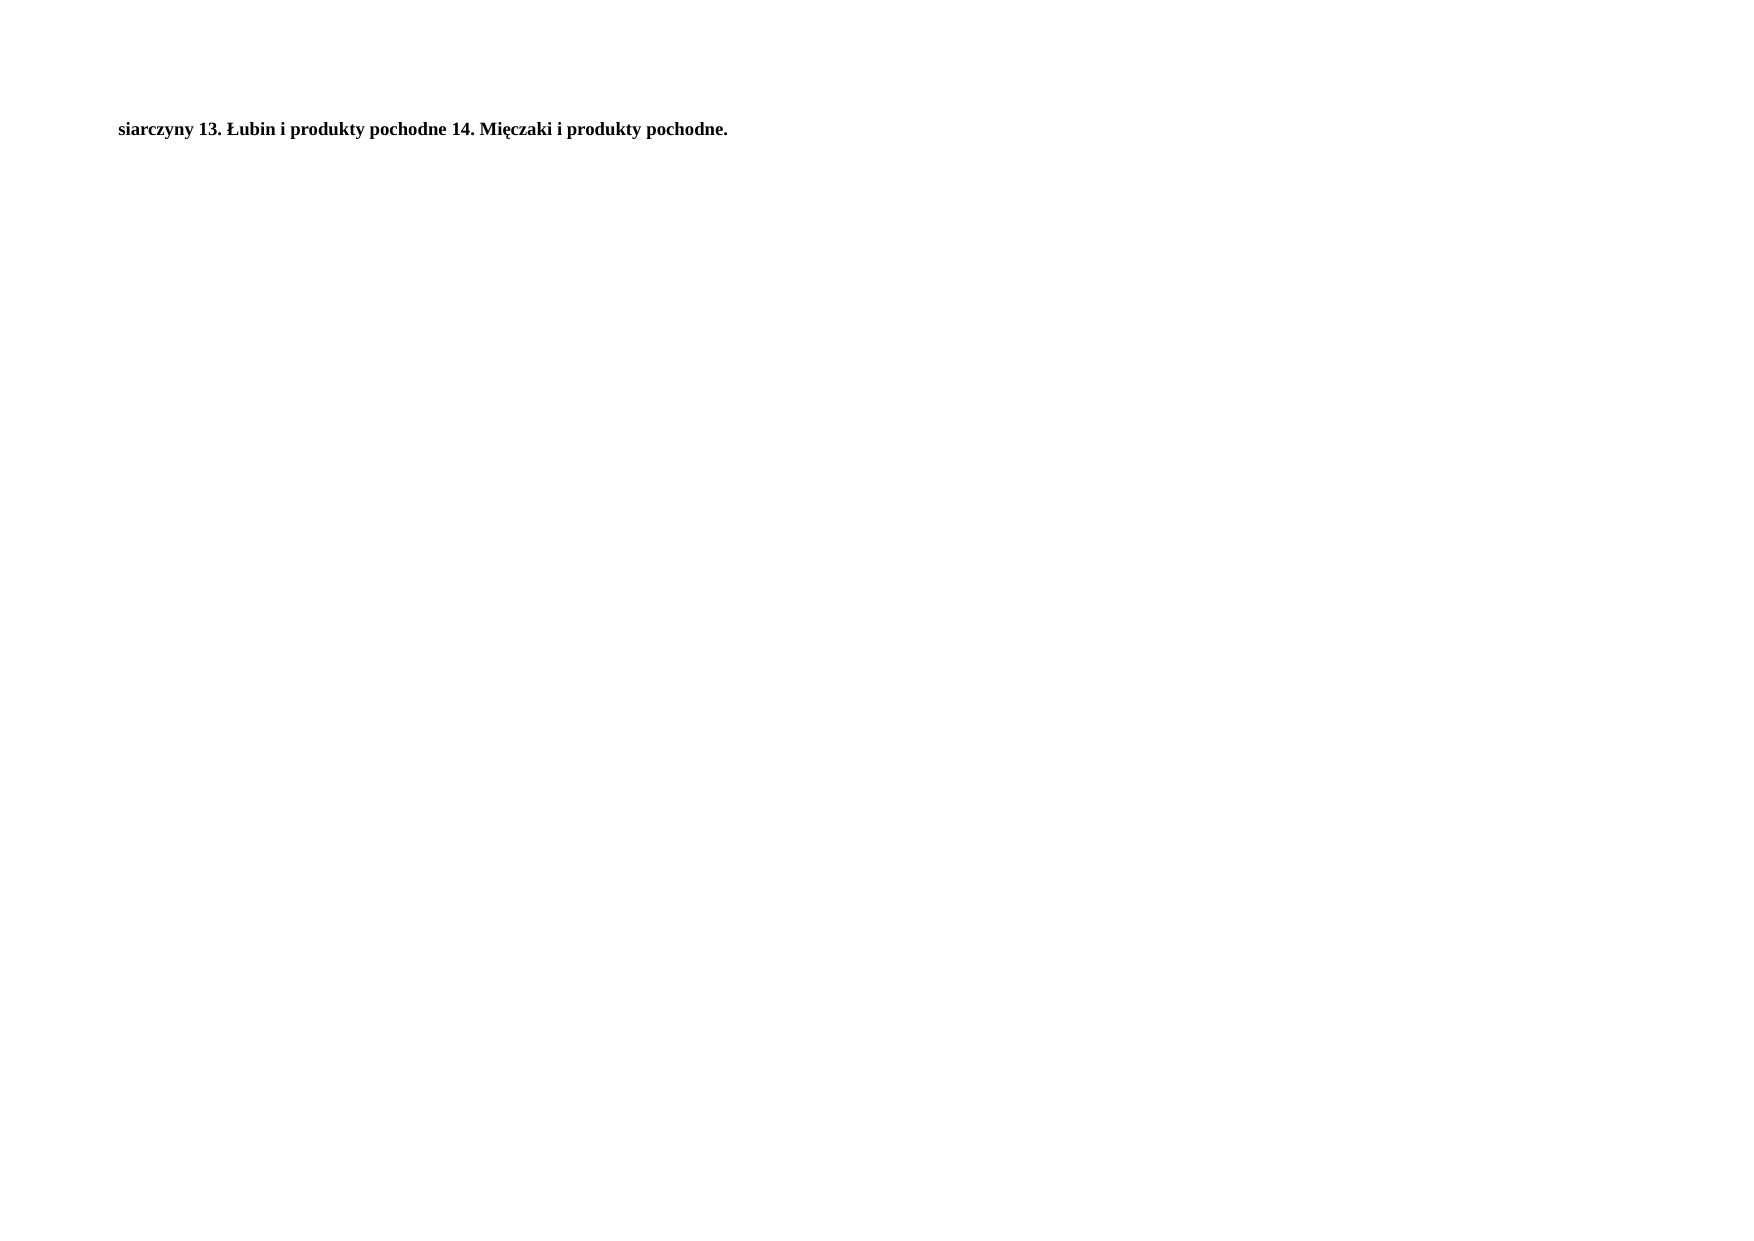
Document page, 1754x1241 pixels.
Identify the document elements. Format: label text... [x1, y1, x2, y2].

text siarczyny 13. Łubin i produkty pochodne 14. Mięczaki i produkty pochodne. [118, 118, 1636, 140]
